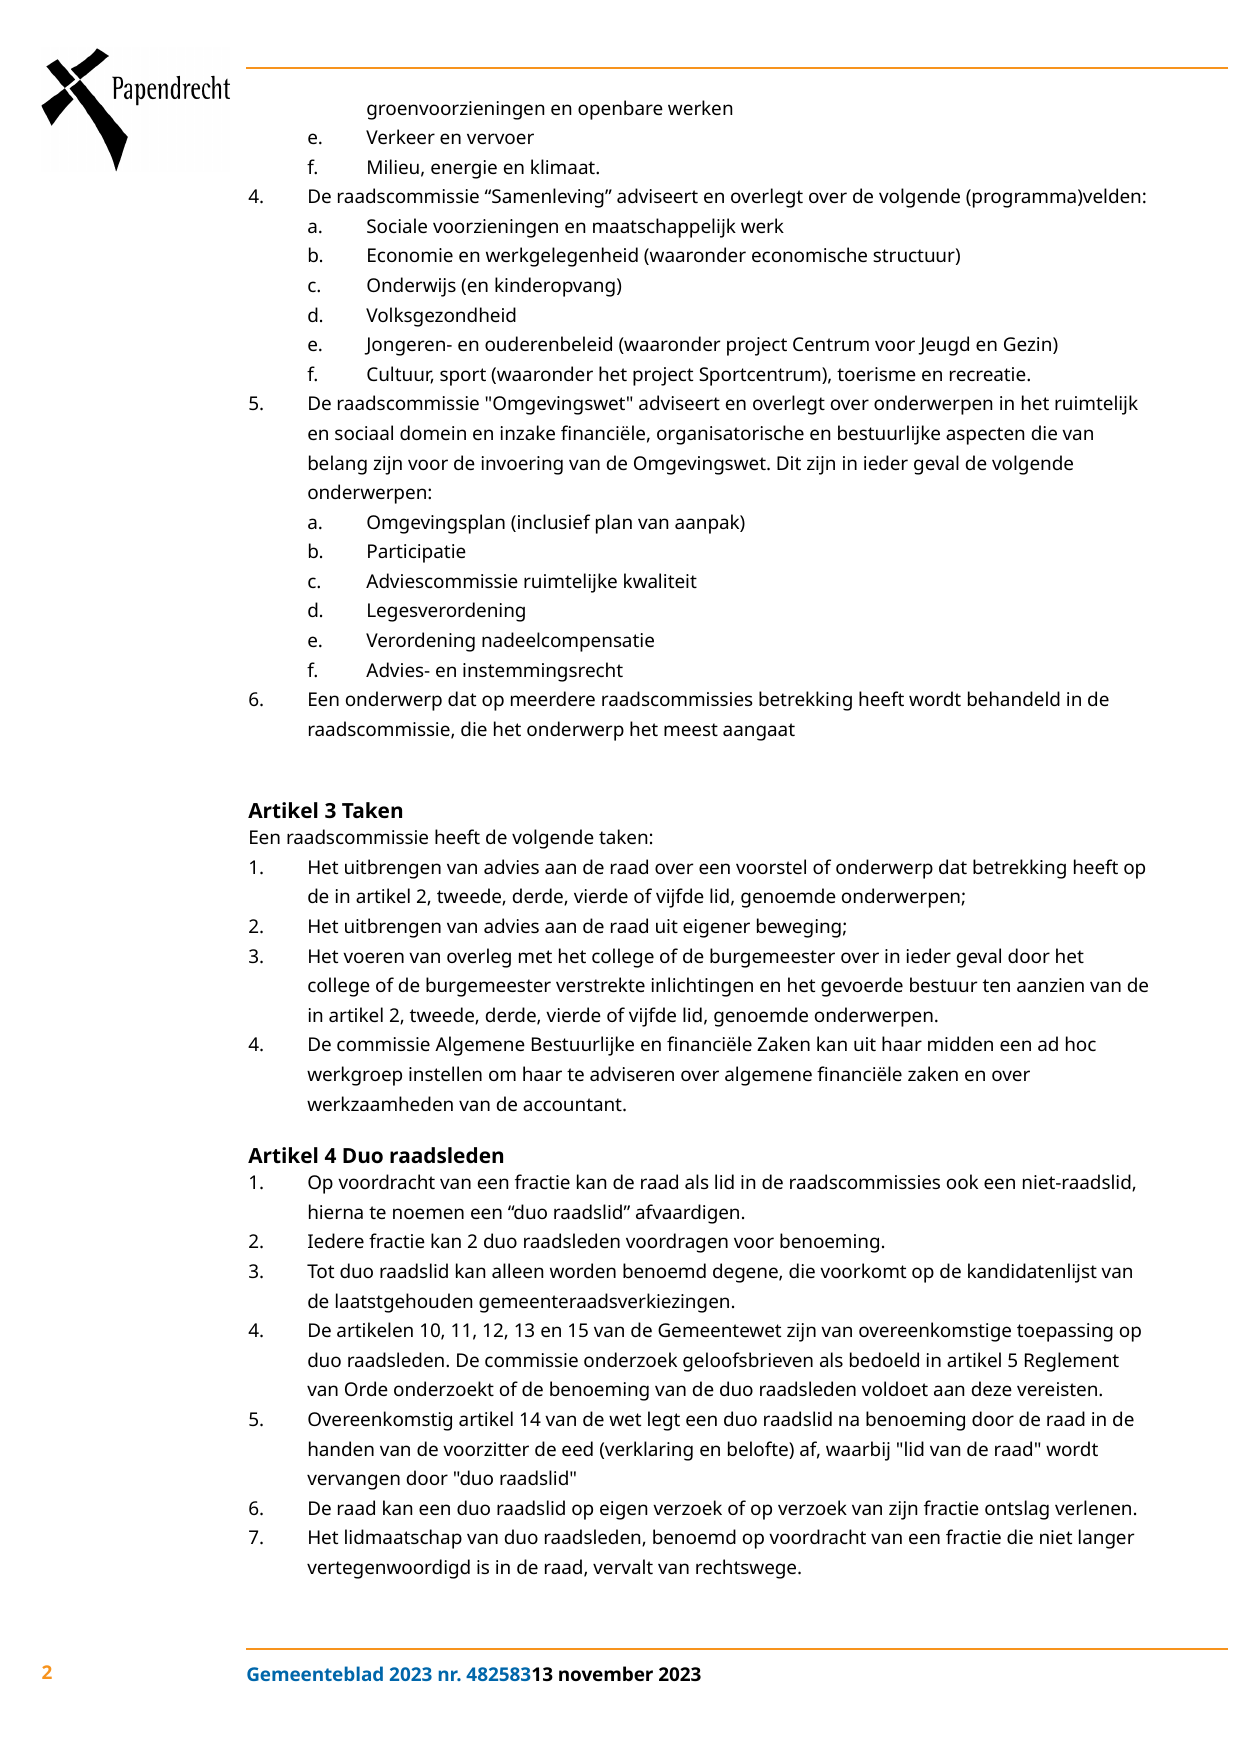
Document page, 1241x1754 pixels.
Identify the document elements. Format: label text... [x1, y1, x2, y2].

list De raadscommissie “Samenleving” adviseert en overlegt over de volgende (programma)velden: [248, 183, 1152, 209]
list Advies- en instemmingsrecht [307, 657, 1152, 683]
list Verkeer en vervoer [307, 124, 1152, 150]
list Het uitbrengen van advies aan de raad over een voorstel of onderwerp dat betrekking heeft op de in artikel 2, tweede, derde, vierde of vijfde lid, genoemde onderwerpen; [248, 854, 1152, 909]
list Participatie [307, 538, 1152, 564]
list Cultuur, sport (waaronder het project Sportcentrum), toerisme en recreatie. [307, 361, 1152, 387]
list Legesverordening [307, 598, 1152, 623]
list Adviescommissie ruimtelijke kwaliteit [307, 568, 1152, 594]
picture [41, 47, 231, 172]
text Artikel 3 Taken [248, 796, 1152, 824]
list Verordening nadeelcompensatie [307, 627, 1152, 653]
list Iedere fractie kan 2 duo raadsleden voordragen voor benoeming. [248, 1229, 1152, 1254]
list Economie en werkgelegenheid (waaronder economische structuur) [307, 243, 1152, 268]
list Onderwijs (en kinderopvang) [307, 272, 1152, 298]
list Een onderwerp dat op meerdere raadscommissies betrekking heeft wordt behandeld in de raadscommissie, die het onderwerp het meest aangaat [248, 686, 1152, 742]
list De raad kan een duo raadslid op eigen verzoek of op verzoek van zijn fractie ontslag verlenen. [248, 1495, 1152, 1521]
list Volksgezondheid [307, 302, 1152, 328]
list De raadscommissie "Omgevingswet" adviseert en overlegt over onderwerpen in het ruimtelijk en sociaal domein en inzake financiële, organisatorische en bestuurlijke aspecten die van belang zijn voor de invoering van de Omgevingswet. Dit zijn in ieder geval de volgende onderwerpen: [248, 391, 1152, 505]
text Een raadscommissie heeft de volgende taken: [248, 824, 1152, 850]
list Omgevingsplan (inclusief plan van aanpak) [307, 509, 1152, 535]
list Op voordracht van een fractie kan de raad als lid in de raadscommissies ook een niet-raadslid, hierna te noemen een “duo raadslid” afvaardigen. [248, 1169, 1152, 1225]
list Overeenkomstig artikel 14 van de wet legt een duo raadslid na benoeming door de raad in de handen van de voorzitter de eed (verklaring en belofte) af, waarbij "lid van de raad" wordt vervangen door "duo raadslid" [248, 1406, 1152, 1491]
list Het voeren van overleg met het college of de burgemeester over in ieder geval door het college of de burgemeester verstrekte inlichtingen en het gevoerde bestuur ten aanzien van de in artikel 2, tweede, derde, vierde of vijfde lid, genoemde onderwerpen. [248, 943, 1152, 1028]
list Het uitbrengen van advies aan de raad uit eigener beweging; [248, 913, 1152, 939]
list De commissie Algemene Bestuurlijke en financiële Zaken kan uit haar midden een ad hoc werkgroep instellen om haar te adviseren over algemene financiële zaken en over werkzaamheden van de accountant. [248, 1032, 1152, 1116]
list Tot duo raadslid kan alleen worden benoemd degene, die voorkomt op de kandidatenlijst van de laatstgehouden gemeenteraadsverkiezingen. [248, 1258, 1152, 1314]
list Sociale voorzieningen en maatschappelijk werk [307, 213, 1152, 239]
list Jongeren- en ouderenbeleid (waaronder project Centrum voor Jeugd en Gezin) [307, 331, 1152, 357]
list Het lidmaatschap van duo raadsleden, benoemd op voordracht van een fractie die niet langer vertegenwoordigd is in de raad, vervalt van rechtswege. [248, 1524, 1152, 1580]
list groenvoorzieningen en openbare werken [307, 95, 1152, 121]
list Milieu, energie en klimaat. [307, 154, 1152, 180]
list De artikelen 10, 11, 12, 13 en 15 van de Gemeentewet zijn van overeenkomstige toepassing op duo raadsleden. De commissie onderzoek geloofsbrieven als bedoeld in artikel 5 Reglement van Orde onderzoekt of de benoeming van de duo raadsleden voldoet aan deze vereisten. [248, 1317, 1152, 1402]
text Artikel 4 Duo raadsleden [248, 1141, 1152, 1169]
